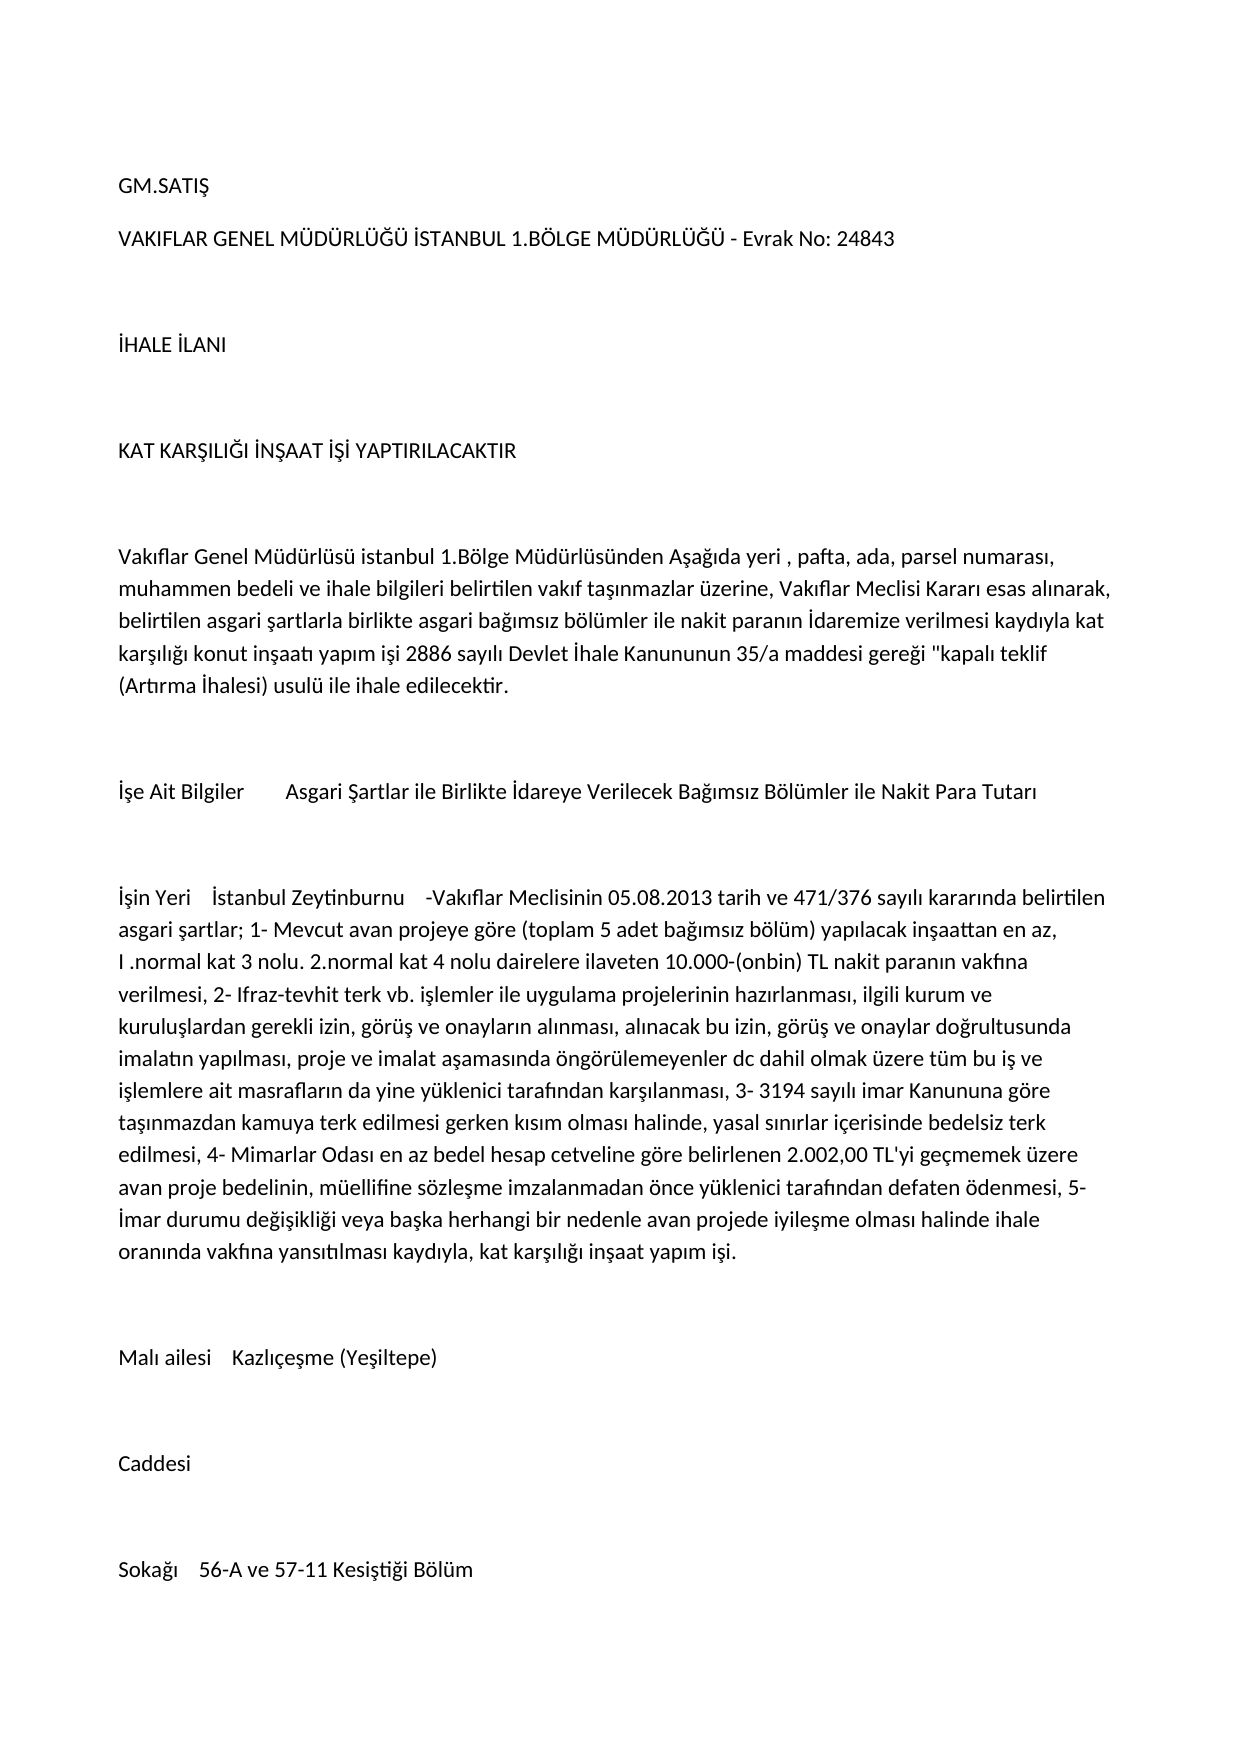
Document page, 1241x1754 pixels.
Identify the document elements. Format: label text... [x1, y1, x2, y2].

text Caddesi [118, 1449, 1122, 1477]
text İHALE İLANI [118, 330, 1122, 358]
text VAKIFLAR GENEL MÜDÜRLÜĞÜ İSTANBUL 1.BÖLGE MÜDÜRLÜĞÜ - Evrak No: 24843 [118, 224, 1122, 252]
text Vakıflar Genel Müdürlüsü istanbul 1.Bölge Müdürlüsünden Aşağıda yeri , pafta, ada, parsel numarası, muhammen bedeli ve ihale bilgileri belirtilen vakıf taşınmazlar üzerine, Vakıflar Meclisi Kararı esas alınarak, belirtilen asgari şartlarla birlikte asgari bağımsız bölümler ile nakit paranın İdaremize verilmesi kaydıyla kat karşılığı konut inşaatı yapım işi 2886 sayılı Devlet İhale Kanununun 35/a maddesi gereği "kapalı teklif (Artırma İhalesi) usulü ile ihale edilecektir. [118, 542, 1122, 699]
text Malı ailesi Kazlıçeşme (Yeşiltepe) [118, 1343, 1122, 1371]
text İşe Ait Bilgiler Asgari Şartlar ile Birlikte İdareye Verilecek Bağımsız Bölümler ile Nakit Para Tutarı [118, 777, 1122, 805]
text GM.SATIŞ [118, 171, 1122, 199]
text Sokağı 56-A ve 57-11 Kesiştiği Bölüm [118, 1555, 1122, 1583]
text KAT KARŞILIĞI İNŞAAT İŞİ YAPTIRILACAKTIR [118, 436, 1122, 464]
text İşin Yeri İstanbul Zeytinburnu -Vakıflar Meclisinin 05.08.2013 tarih ve 471/376 sayılı kararında belirtilen asgari şartlar; 1- Mevcut avan projeye göre (toplam 5 adet bağımsız bölüm) yapılacak inşaattan en az, I .normal kat 3 nolu. 2.normal kat 4 nolu dairelere ilaveten 10.000-(onbin) TL nakit paranın vakfına verilmesi, 2- Ifraz-tevhit terk vb. işlemler ile uygulama projelerinin hazırlanması, ilgili kurum ve kuruluşlardan gerekli izin, görüş ve onayların alınması, alınacak bu izin, görüş ve onaylar doğrultusunda imalatın yapılması, proje ve imalat aşamasında öngörülemeyenler dc dahil olmak üzere tüm bu iş ve işlemlere ait masrafların da yine yüklenici tarafından karşılanması, 3- 3194 sayılı imar Kanununa göre taşınmazdan kamuya terk edilmesi gerken kısım olması halinde, yasal sınırlar içerisinde bedelsiz terk edilmesi, 4- Mimarlar Odası en az bedel hesap cetveline göre belirlenen 2.002,00 TL'yi geçmemek üzere avan proje bedelinin, müellifine sözleşme imzalanmadan önce yüklenici tarafından defaten ödenmesi, 5- İmar durumu değişikliği veya başka herhangi bir nedenle avan projede iyileşme olması halinde ihale oranında vakfına yansıtılması kaydıyla, kat karşılığı inşaat yapım işi. [118, 883, 1122, 1265]
